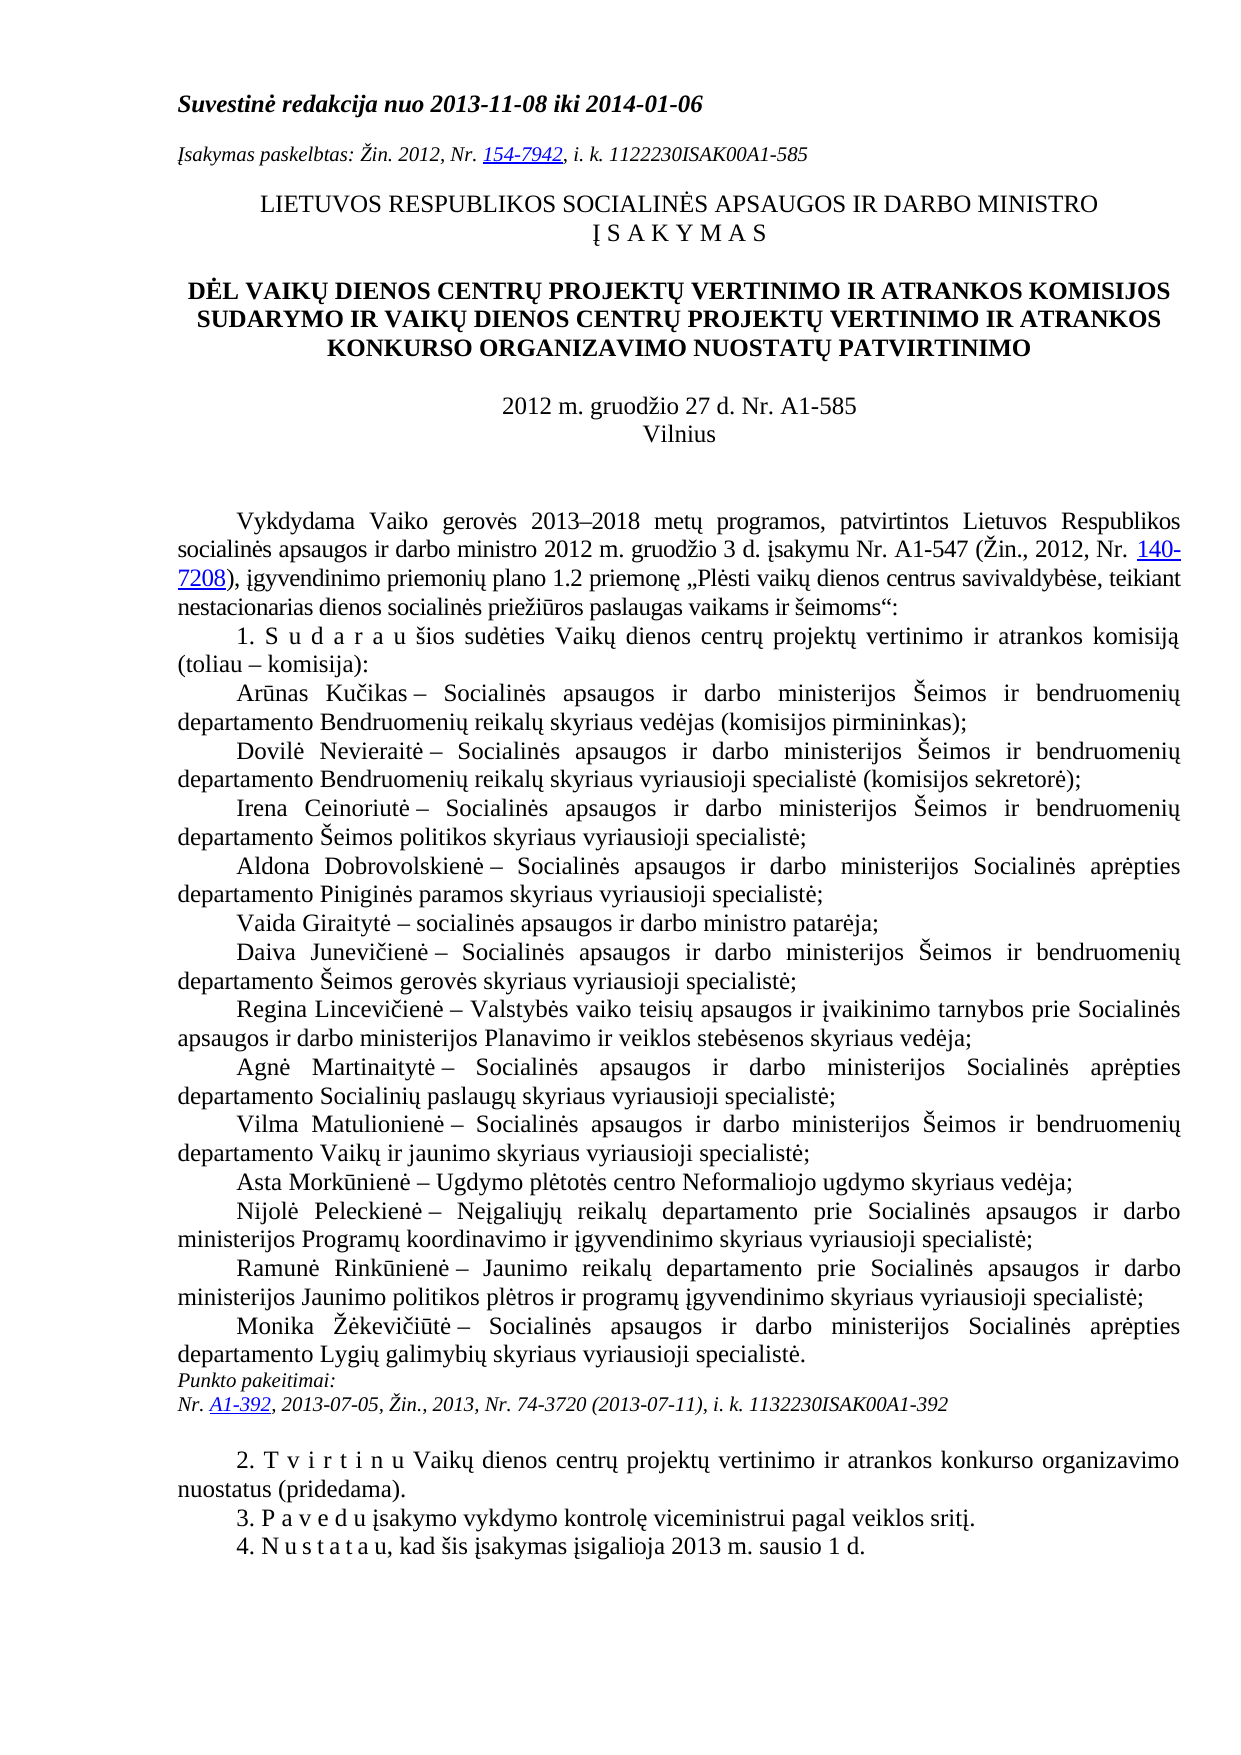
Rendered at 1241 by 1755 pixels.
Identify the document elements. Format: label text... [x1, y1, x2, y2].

text LIETUVOS RESPUBLIKOS SOCIALINĖS APSAUGOS IR DARBO MINISTRO [177, 189, 1181, 218]
text Vaida Giraitytė – socialinės apsaugos ir darbo ministro patarėja; [177, 908, 1181, 937]
text Vykdydama Vaiko gerovės 2013–2018 metų programos, patvirtintos Lietuvos Respublikos socialinės apsaugos ir darbo ministro 2012 m. gruodžio 3 d. įsakymu Nr. A1-547 (Žin., 2012, Nr. 140-7208), įgyvendinimo priemonių plano 1.2 priemonę „Plėsti vaikų dienos centrus savivaldybėse, teikiant nestacionarias dienos socialinės priežiūros paslaugas vaikams ir šeimoms“: [177, 506, 1181, 621]
text Daiva Junevičienė – Socialinės apsaugos ir darbo ministerijos Šeimos ir bendruomenių departamento Šeimos gerovės skyriaus vyriausioji specialistė; [177, 937, 1181, 994]
text 2012 m. gruodžio 27 d. Nr. A1-585 [177, 391, 1181, 419]
text Ramunė Rinkūnienė – Jaunimo reikalų departamento prie Socialinės apsaugos ir darbo ministerijos Jaunimo politikos plėtros ir programų įgyvendinimo skyriaus vyriausioji specialistė; [177, 1253, 1181, 1311]
text Monika Žėkevičiūtė – Socialinės apsaugos ir darbo ministerijos Socialinės aprėpties departamento Lygių galimybių skyriaus vyriausioji specialistė. [177, 1311, 1181, 1368]
text Vilma Matulionienė – Socialinės apsaugos ir darbo ministerijos Šeimos ir bendruomenių departamento Vaikų ir jaunimo skyriaus vyriausioji specialistė; [177, 1109, 1181, 1167]
text Įsakymas paskelbtas: Žin. 2012, Nr. 154-7942, i. k. 1122230ISAK00A1-585 [177, 141, 1181, 166]
text 2. T v i r t i n u Vaikų dienos centrų projektų vertinimo ir atrankos konkurso organizavimo nuostatus (pridedama). [177, 1445, 1181, 1503]
text Nijolė Peleckienė – Neįgaliųjų reikalų departamento prie Socialinės apsaugos ir darbo ministerijos Programų koordinavimo ir įgyvendinimo skyriaus vyriausioji specialistė; [177, 1196, 1181, 1253]
text 4. Nustatau, kad šis įsakymas įsigalioja 2013 m. sausio 1 d. [177, 1531, 1181, 1560]
text Vilnius [177, 419, 1181, 448]
text Agnė Martinaitytė – Socialinės apsaugos ir darbo ministerijos Socialinės aprėpties departamento Socialinių paslaugų skyriaus vyriausioji specialistė; [177, 1052, 1181, 1109]
text Suvestinė redakcija nuo 2013-11-08 iki 2014-01-06 [177, 89, 1181, 117]
text 3. P a v e d u įsakymo vykdymo kontrolę viceministrui pagal veiklos sritį. [177, 1503, 1181, 1531]
text 1. S u d a r a u šios sudėties Vaikų dienos centrų projektų vertinimo ir atrankos komisiją (toliau – komisija): [177, 621, 1181, 678]
text Aldona Dobrovolskienė – Socialinės apsaugos ir darbo ministerijos Socialinės aprėpties departamento Piniginės paramos skyriaus vyriausioji specialistė; [177, 851, 1181, 908]
text Punkto pakeitimai: [177, 1368, 1181, 1392]
text DĖL vaikų dienos centrų projektų vertinimo ir atrankos komisijos sudarymo ir vaikų dienos centrų projektų vertinimo ir atrankos konkurso organizavimo nuostatų patvirtinimo [177, 276, 1181, 362]
text Irena Ceinoriutė – Socialinės apsaugos ir darbo ministerijos Šeimos ir bendruomenių departamento Šeimos politikos skyriaus vyriausioji specialistė; [177, 793, 1181, 851]
text Asta Morkūnienė – Ugdymo plėtotės centro Neformaliojo ugdymo skyriaus vedėja; [177, 1167, 1181, 1196]
text Į S A K Y M A S [177, 218, 1181, 247]
text Dovilė Nevieraitė – Socialinės apsaugos ir darbo ministerijos Šeimos ir bendruomenių departamento Bendruomenių reikalų skyriaus vyriausioji specialistė (komisijos sekretorė); [177, 736, 1181, 793]
text Nr. A1-392, 2013-07-05, Žin., 2013, Nr. 74-3720 (2013-07-11), i. k. 1132230ISAK00A1-392 [177, 1392, 1181, 1416]
text Regina Lincevičienė – Valstybės vaiko teisių apsaugos ir įvaikinimo tarnybos prie Socialinės apsaugos ir darbo ministerijos Planavimo ir veiklos stebėsenos skyriaus vedėja; [177, 994, 1181, 1052]
text Arūnas Kučikas – Socialinės apsaugos ir darbo ministerijos Šeimos ir bendruomenių departamento Bendruomenių reikalų skyriaus vedėjas (komisijos pirmininkas); [177, 678, 1181, 736]
